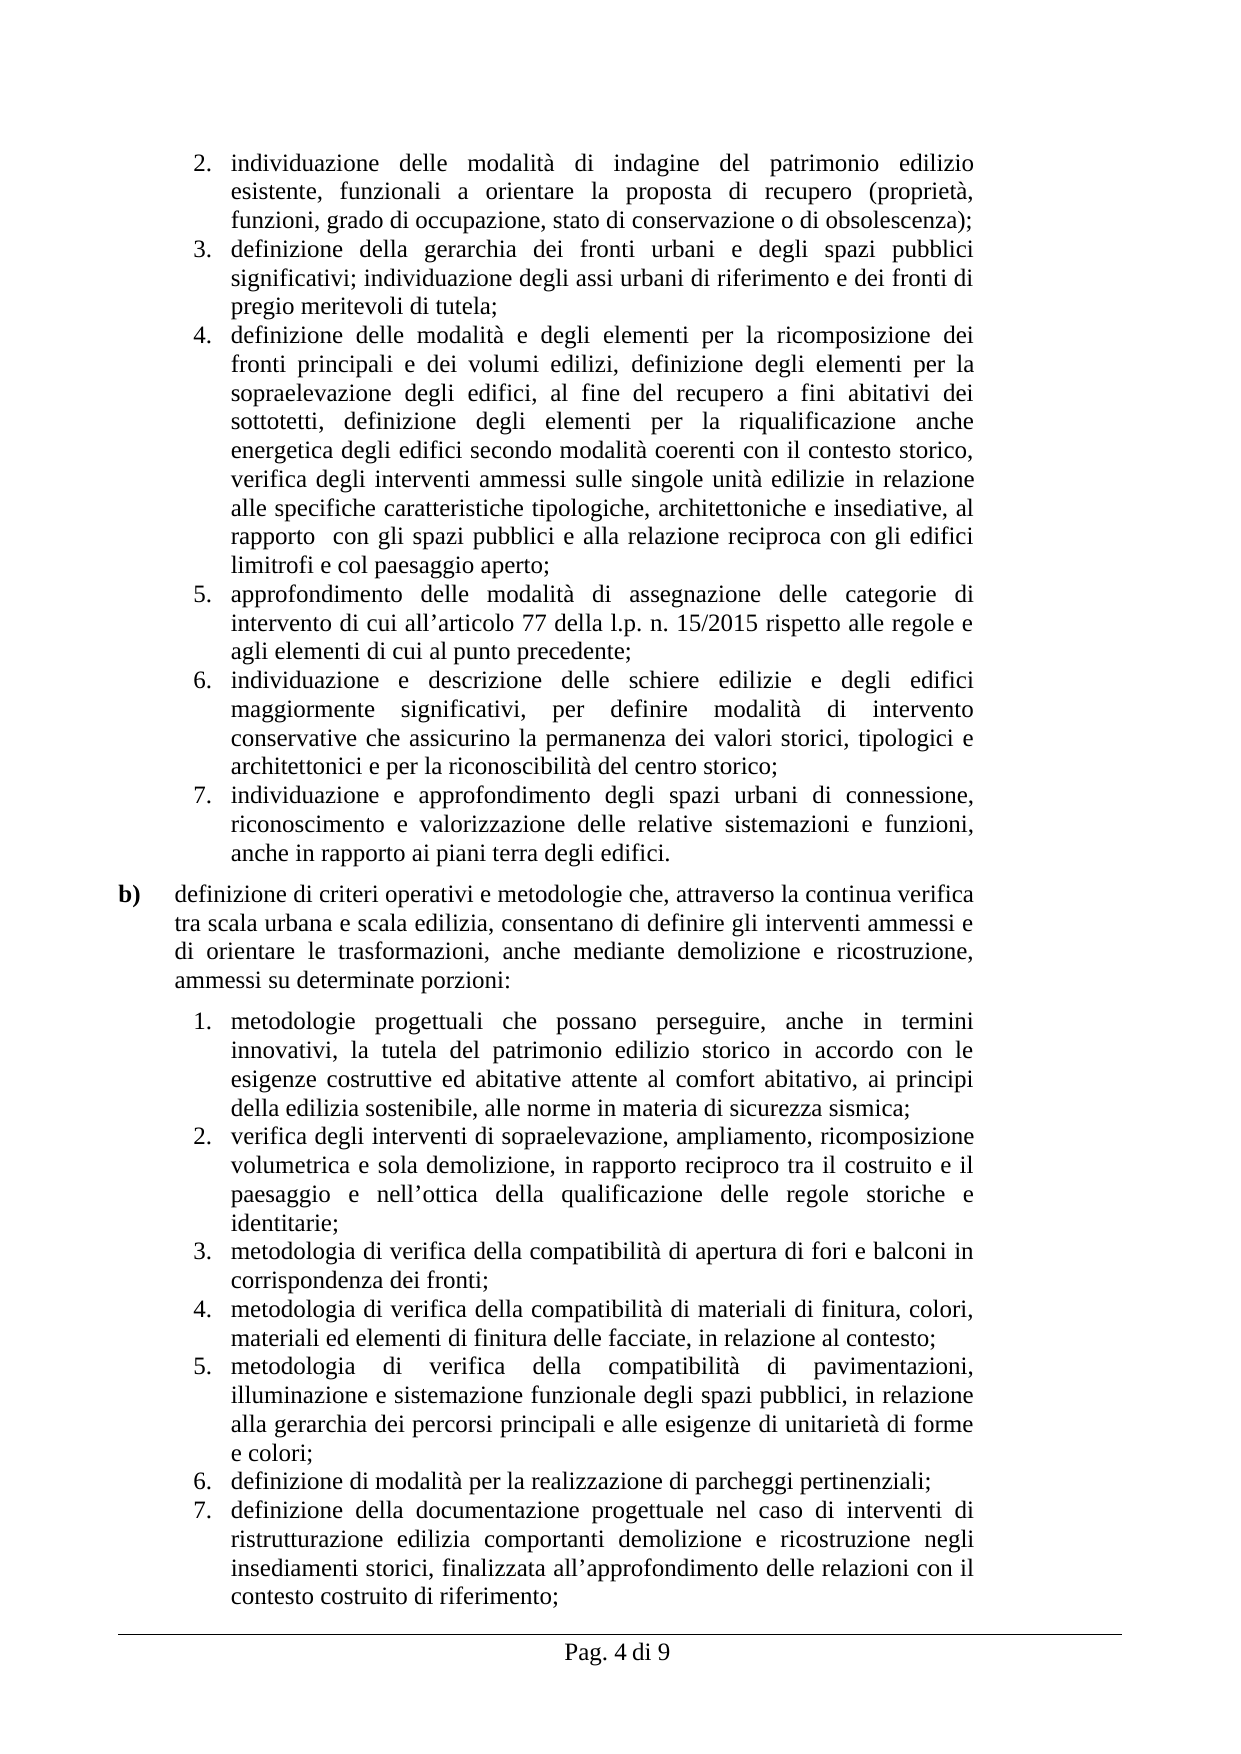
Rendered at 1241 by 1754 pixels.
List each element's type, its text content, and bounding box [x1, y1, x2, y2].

list definizione della documentazione progettuale nel caso di interventi di ristrutturazione edilizia comportanti demolizione e ricostruzione negli insediamenti storici, finalizzata all’approfondimento delle relazioni con il contesto costruito di riferimento; [193, 1495, 974, 1610]
list approfondimento delle modalità di assegnazione delle categorie di intervento di cui all’articolo 77 della l.p. n. 15/2015 rispetto alle regole e agli elementi di cui al punto precedente; [193, 579, 974, 665]
list definizione di modalità per la realizzazione di parcheggi pertinenziali; [193, 1466, 974, 1495]
list metodologia di verifica della compatibilità di apertura di fori e balconi in corrispondenza dei fronti; [193, 1236, 974, 1294]
list metodologia di verifica della compatibilità di materiali di finitura, colori, materiali ed elementi di finitura delle facciate, in relazione al contesto; [193, 1294, 974, 1351]
list individuazione e descrizione delle schiere edilizie e degli edifici maggiormente significativi, per definire modalità di intervento conservative che assicurino la permanenza dei valori storici, tipologici e architettonici e per la riconoscibilità del centro storico; [193, 665, 974, 780]
list definizione delle modalità e degli elementi per la ricomposizione dei fronti principali e dei volumi edilizi, definizione degli elementi per la sopraelevazione degli edifici, al fine del recupero a fini abitativi dei sottotetti, definizione degli elementi per la riqualificazione anche energetica degli edifici secondo modalità coerenti con il contesto storico, verifica degli interventi ammessi sulle singole unità edilizie in relazione alle specifiche caratteristiche tipologiche, architettoniche e insediative, al rapporto con gli spazi pubblici e alla relazione reciproca con gli edifici limitrofi e col paesaggio aperto; [193, 320, 974, 579]
list verifica degli interventi di sopraelevazione, ampliamento, ricomposizione volumetrica e sola demolizione, in rapporto reciproco tra il costruito e il paesaggio e nell’ottica della qualificazione delle regole storiche e identitarie; [193, 1121, 974, 1236]
list metodologie progettuali che possano perseguire, anche in termini innovativi, la tutela del patrimonio edilizio storico in accordo con le esigenze costruttive ed abitative attente al comfort abitativo, ai principi della edilizia sostenibile, alle norme in materia di sicurezza sismica; [193, 1006, 974, 1121]
list definizione di criteri operativi e metodologie che, attraverso la continua verifica tra scala urbana e scala edilizia, consentano di definire gli interventi ammessi e di orientare le trasformazioni, anche mediante demolizione e ricostruzione, ammessi su determinate porzioni: [118, 879, 974, 994]
list definizione della gerarchia dei fronti urbani e degli spazi pubblici significativi; individuazione degli assi urbani di riferimento e dei fronti di pregio meritevoli di tutela; [193, 234, 974, 320]
list metodologia di verifica della compatibilità di pavimentazioni, illuminazione e sistemazione funzionale degli spazi pubblici, in relazione alla gerarchia dei percorsi principali e alle esigenze di unitarietà di forme e colori; [193, 1351, 974, 1466]
list individuazione e approfondimento degli spazi urbani di connessione, riconoscimento e valorizzazione delle relative sistemazioni e funzioni, anche in rapporto ai piani terra degli edifici. [193, 780, 974, 866]
list individuazione delle modalità di indagine del patrimonio edilizio esistente, funzionali a orientare la proposta di recupero (proprietà, funzioni, grado di occupazione, stato di conservazione o di obsolescenza); [193, 148, 974, 234]
